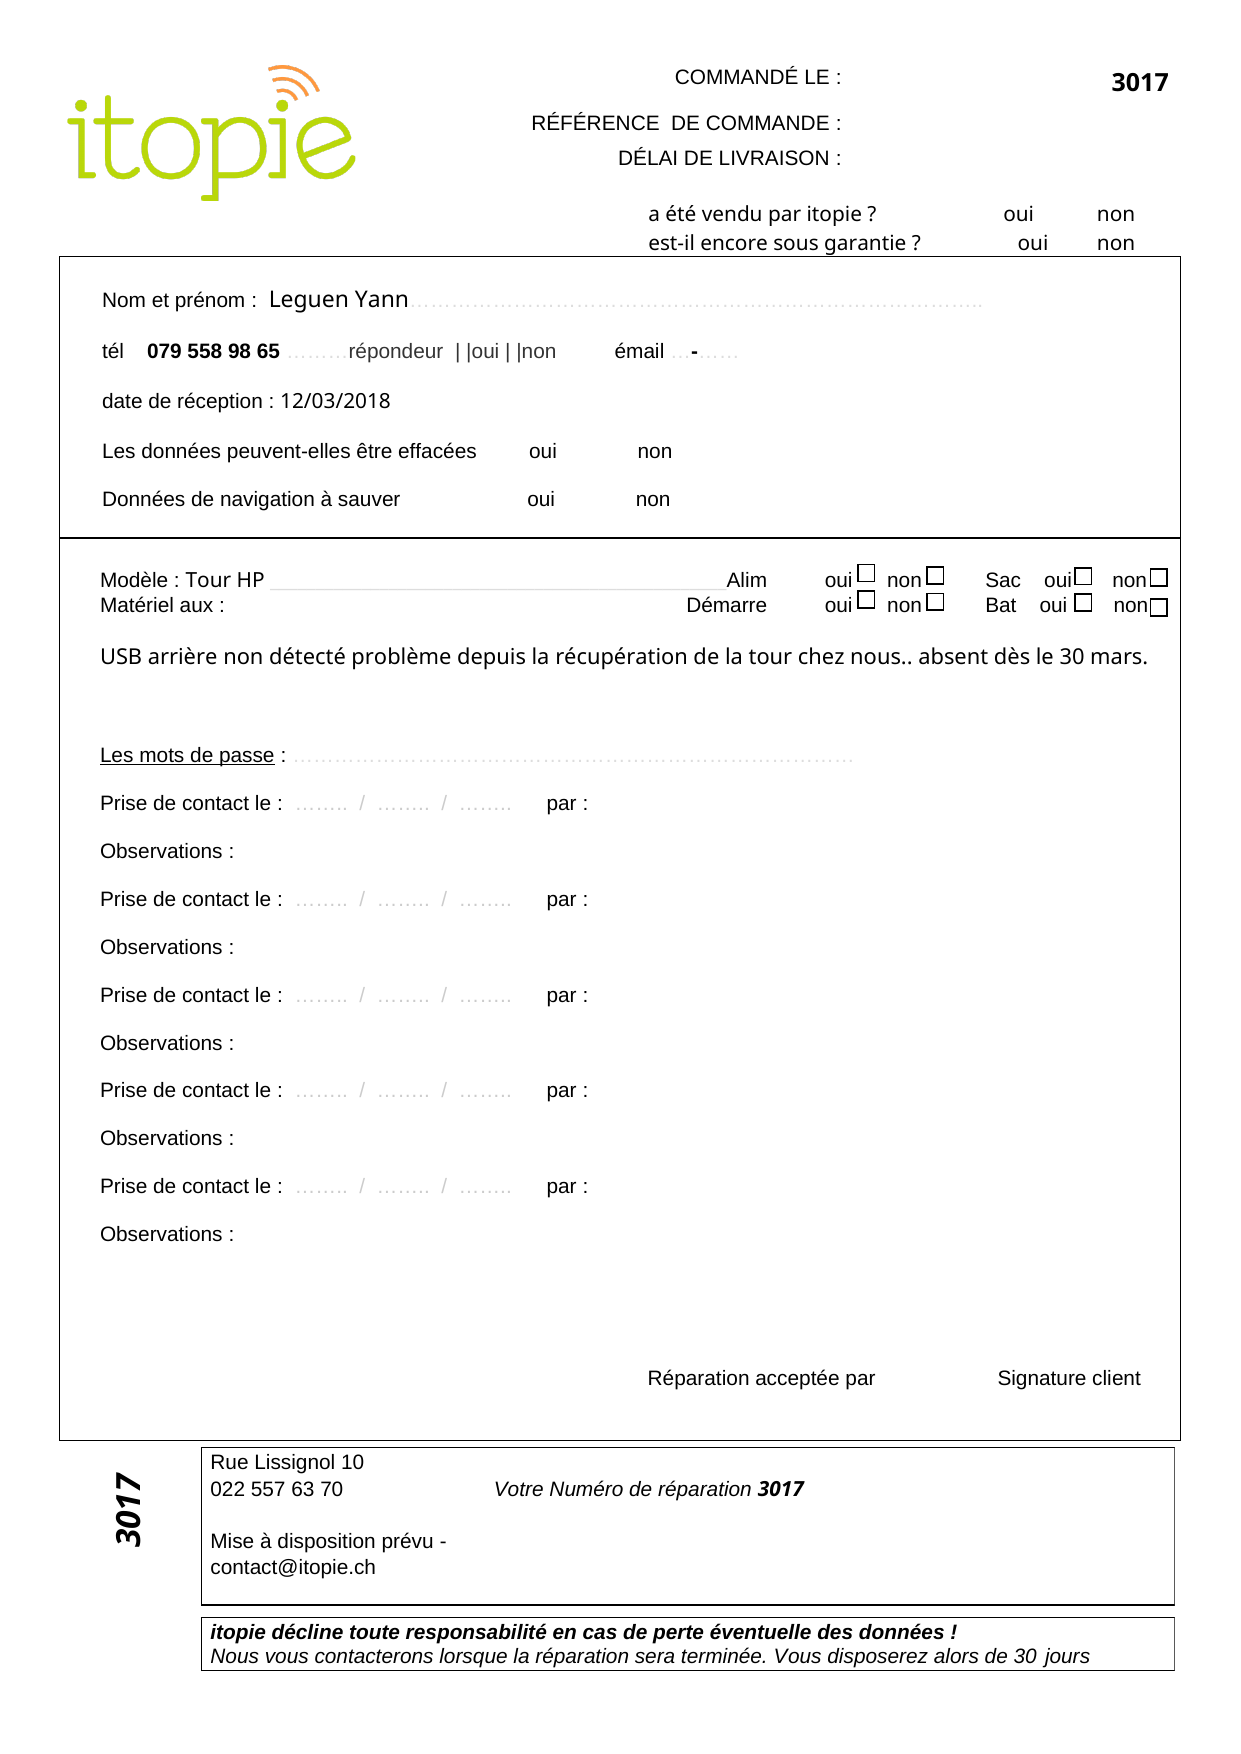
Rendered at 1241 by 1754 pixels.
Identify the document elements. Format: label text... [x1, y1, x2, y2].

text Prise de contact le : …….. / …….. / …….. par : [60, 979, 1180, 1006]
table_cell RÉFÉRENCE DE COMMANDE : [490, 105, 847, 140]
table_header 3017 [59, 1441, 195, 1677]
text Observations : [60, 1219, 1180, 1246]
table_header 3017 [847, 59, 1180, 104]
text Prise de contact le : …….. / …….. / …….. par : [60, 1075, 1180, 1102]
text Observations : [60, 1027, 1180, 1054]
text Matériel aux : Démarre oui non Bat oui non [60, 590, 1180, 617]
text Les données peuvent-elles être effacées oui non [60, 436, 1180, 463]
text Nom et prénom : Leguen Yann……………………………………………………………………….. [60, 280, 1180, 314]
table_cell itopie décline toute responsabilité en cas de perte éventuelle des données ! Nous vous contacterons lorsque la réparation sera terminée. Vous disposerez alors de 30 jours [195, 1611, 1180, 1677]
text Prise de contact le : …….. / …….. / …….. par : [60, 1171, 1180, 1198]
text Observations : [60, 931, 1180, 958]
text Données de navigation à sauver oui non [60, 484, 1180, 511]
table_cell [847, 105, 1180, 140]
text Observations : [60, 836, 1180, 863]
text a été vendu par itopie ? oui non [59, 199, 1181, 228]
table_cell [847, 140, 1180, 175]
table_cell DÉLAI DE LIVRAISON : [490, 140, 847, 175]
text USB arrière non détecté problème depuis la récupération de la tour chez nous.. absent dès le 30 mars. [60, 638, 1180, 671]
text date de réception : 12/03/2018 [60, 383, 1180, 415]
text Les mots de passe : ……………………………………………………………………… [60, 740, 1180, 767]
text Prise de contact le : …….. / …….. / …….. par : [60, 883, 1180, 911]
text est-il encore sous garantie ? oui non [59, 228, 1181, 256]
text Réparation acceptée par Signature client [60, 1363, 1180, 1390]
text Modèle : Tour HP Alim oui non Sac oui non [879, 562, 925, 590]
text Modèle : Tour HP Alim oui non Sac oui non [60, 562, 856, 590]
picture [67, 65, 356, 201]
table_header COMMANDÉ LE : [490, 59, 847, 104]
text Observations : [60, 1123, 1180, 1150]
text tél 079 558 98 65 ………répondeur | |oui | |non émail …-…… [60, 335, 1180, 362]
text Prise de contact le : …….. / …….. / …….. par : [60, 788, 1180, 815]
table_header Rue Lissignol 10 022 557 63 70 Votre Numéro de réparation 3017 Mise à disposition prévu - contact@itopie.ch [195, 1441, 1180, 1611]
text Modèle : Tour HP Alim oui non Sac oui non [948, 562, 1180, 590]
